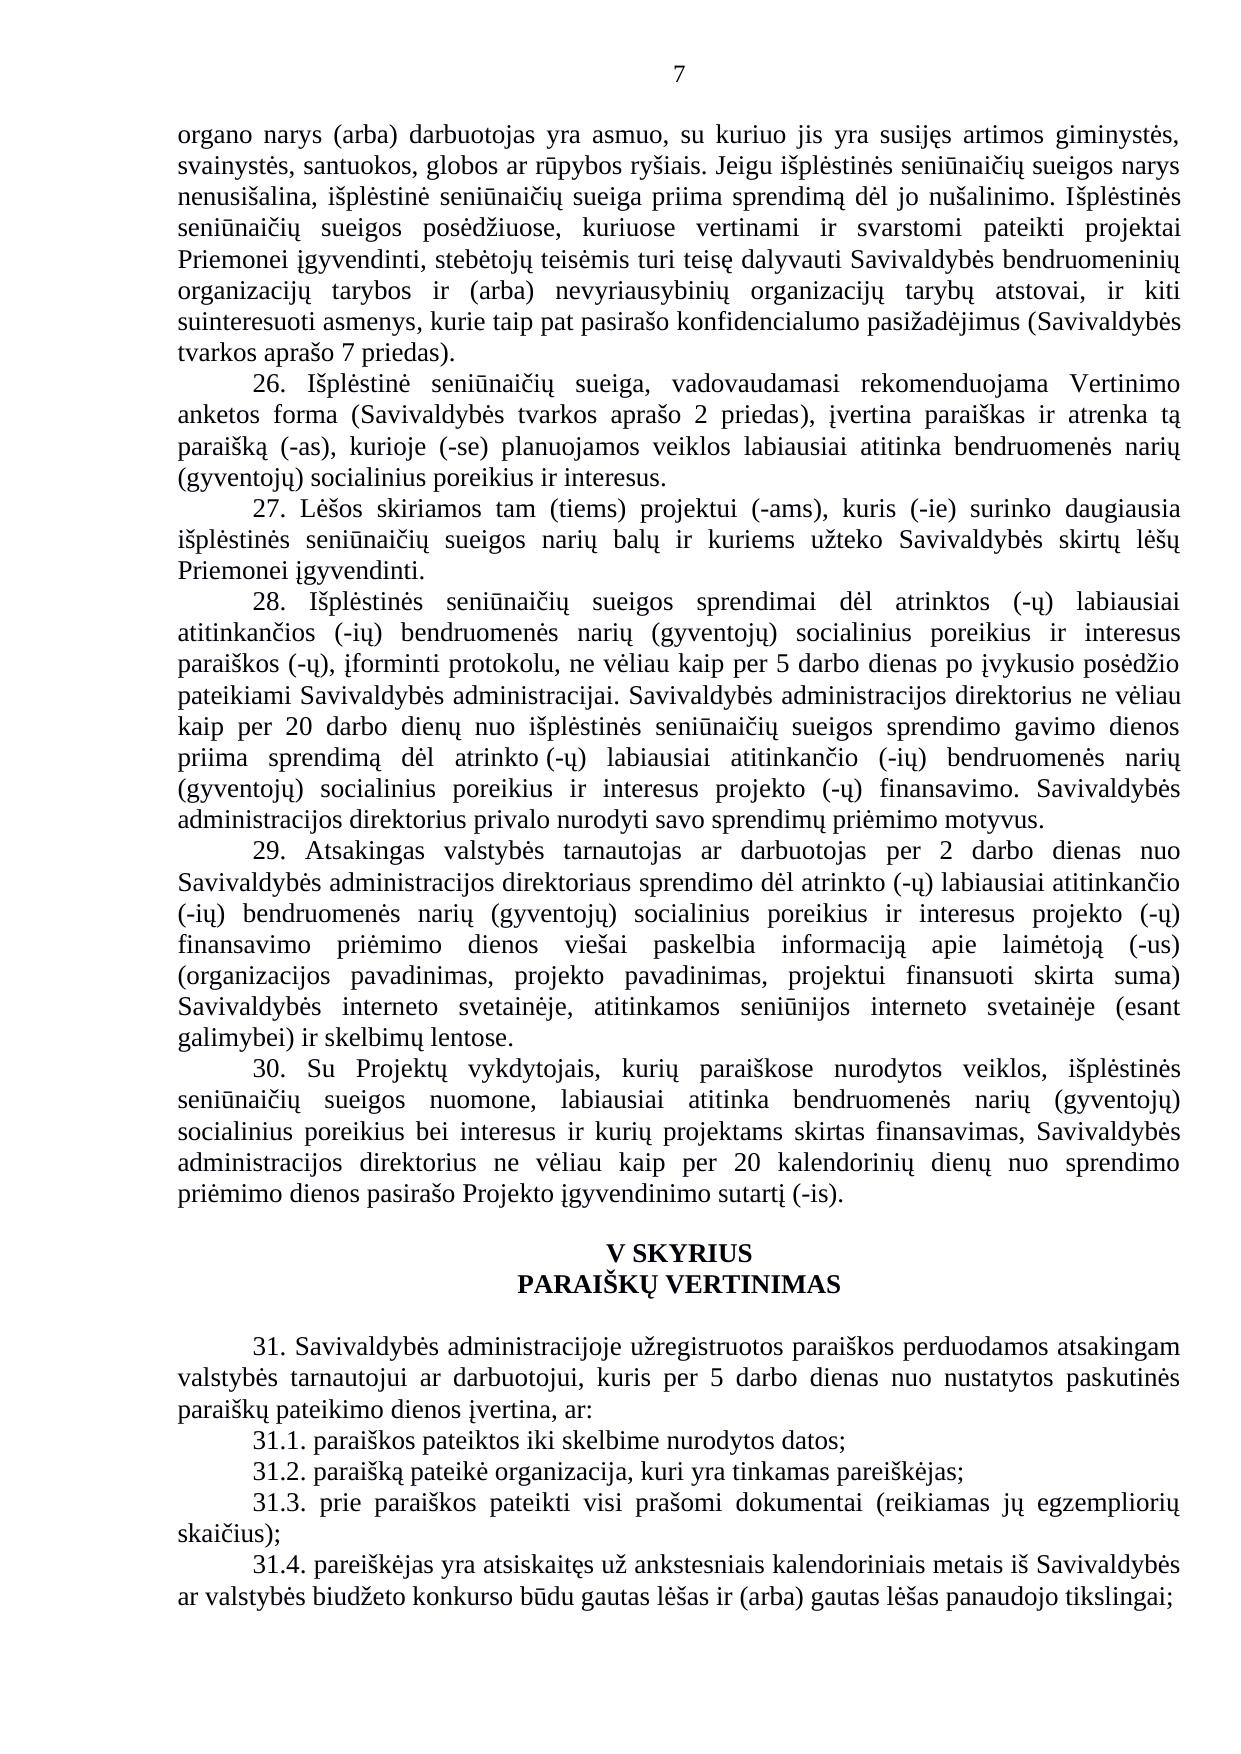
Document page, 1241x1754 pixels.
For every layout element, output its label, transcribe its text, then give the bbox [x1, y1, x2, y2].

text 30. Su Projektų vykdytojais, kurių paraiškose nurodytos veiklos, išplėstinės seniūnaičių sueigos nuomone, labiausiai atitinka bendruomenės narių (gyventojų) socialinius poreikius bei interesus ir kurių projektams skirtas finansavimas, Savivaldybės administracijos direktorius ne vėliau kaip per 20 kalendorinių dienų nuo sprendimo priėmimo dienos pasirašo Projekto įgyvendinimo sutartį (-is). [177, 1052, 1181, 1208]
text 31.2. paraišką pateikė organizacija, kuri yra tinkamas pareiškėjas; [177, 1455, 1181, 1486]
text 31.1. paraiškos pateiktos iki skelbime nurodytos datos; [177, 1424, 1181, 1455]
text 28. Išplėstinės seniūnaičių sueigos sprendimai dėl atrinktos (-ų) labiausiai atitinkančios (‑ių) bendruomenės narių (gyventojų) socialinius poreikius ir interesus paraiškos (‑ų), įforminti protokolu, ne vėliau kaip per 5 darbo dienas po įvykusio posėdžio pateikiami Savivaldybės administracijai. Savivaldybės administracijos direktorius ne vėliau kaip per 20 darbo dienų nuo išplėstinės seniūnaičių sueigos sprendimo gavimo dienos priima sprendimą dėl atrinkto (-ų) labiausiai atitinkančio (-ių) bendruomenės narių (gyventojų) socialinius poreikius ir interesus projekto (-ų) finansavimo. Savivaldybės administracijos direktorius privalo nurodyti savo sprendimų priėmimo motyvus. [177, 585, 1181, 834]
text 27. Lėšos skiriamos tam (tiems) projektui (-ams), kuris (-ie) surinko daugiausia išplėstinės seniūnaičių sueigos narių balų ir kuriems užteko Savivaldybės skirtų lėšų Priemonei įgyvendinti. [177, 492, 1181, 585]
text 29. Atsakingas valstybės tarnautojas ar darbuotojas per 2 darbo dienas nuo Savivaldybės administracijos direktoriaus sprendimo dėl atrinkto (-ų) labiausiai atitinkančio (-ių) bendruomenės narių (gyventojų) socialinius poreikius ir interesus projekto (-ų) finansavimo priėmimo dienos viešai paskelbia informaciją apie laimėtoją (-us) (organizacijos pavadinimas, projekto pavadinimas, projektui finansuoti skirta suma) Savivaldybės interneto svetainėje, atitinkamos seniūnijos interneto svetainėje (esant galimybei) ir skelbimų lentose. [177, 834, 1181, 1052]
text 31.3. prie paraiškos pateikti visi prašomi dokumentai (reikiamas jų egzempliorių skaičius); [177, 1486, 1181, 1548]
text 31.4. pareiškėjas yra atsiskaitęs už ankstesniais kalendoriniais metais iš Savivaldybės ar valstybės biudžeto konkurso būdu gautas lėšas ir (arba) gautas lėšas panaudojo tikslingai; [177, 1548, 1181, 1611]
text 26. Išplėstinė seniūnaičių sueiga, vadovaudamasi rekomenduojama Vertinimo anketos forma (Savivaldybės tvarkos aprašo 2 priedas), įvertina paraiškas ir atrenka tą paraišką (-as), kurioje (-se) planuojamos veiklos labiausiai atitinka bendruomenės narių (gyventojų) socialinius poreikius ir interesus. [177, 367, 1181, 492]
text V SKYRIUS [177, 1237, 1181, 1268]
text organo narys (arba) darbuotojas yra asmuo, su kuriuo jis yra susijęs artimos giminystės, svainystės, santuokos, globos ar rūpybos ryšiais. Jeigu išplėstinės seniūnaičių sueigos narys nenusišalina, išplėstinė seniūnaičių sueiga priima sprendimą dėl jo nušalinimo. Išplėstinės seniūnaičių sueigos posėdžiuose, kuriuose vertinami ir svarstomi pateikti projektai Priemonei įgyvendinti, stebėtojų teisėmis turi teisę dalyvauti Savivaldybės bendruomeninių organizacijų tarybos ir (arba) nevyriausybinių organizacijų tarybų atstovai, ir kiti suinteresuoti asmenys, kurie taip pat pasirašo konfidencialumo pasižadėjimus (Savivaldybės tvarkos aprašo 7 priedas). [177, 118, 1181, 367]
text PARAIŠKŲ VERTINIMAS [177, 1268, 1181, 1299]
text 31. Savivaldybės administracijoje užregistruotos paraiškos perduodamos atsakingam valstybės tarnautojui ar darbuotojui, kuris per 5 darbo dienas nuo nustatytos paskutinės paraiškų pateikimo dienos įvertina, ar: [177, 1330, 1181, 1424]
